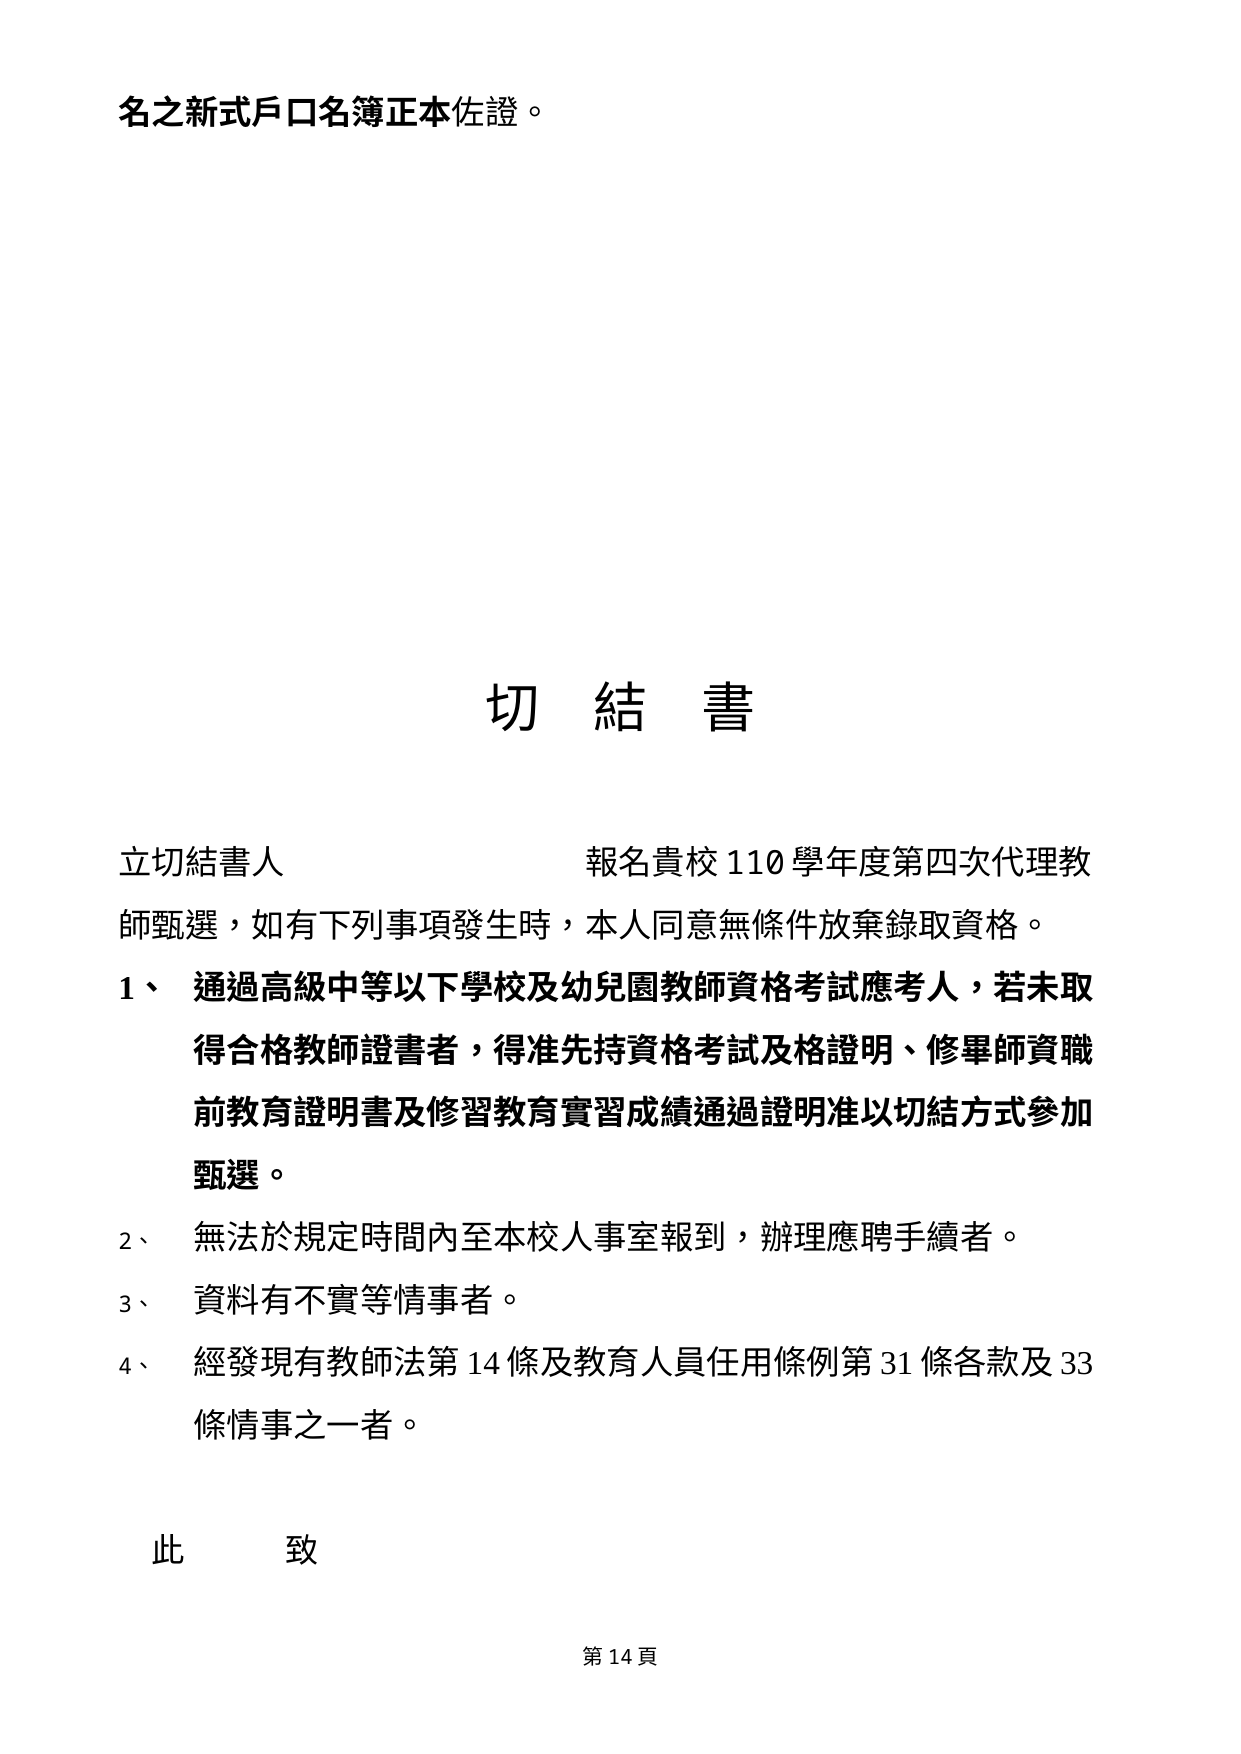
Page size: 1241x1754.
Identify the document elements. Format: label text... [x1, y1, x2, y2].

text 名之新式戶口名簿正本佐證。 [118, 68, 1122, 131]
list 無法於規定時間內至本校人事室報到，辦理應聘手續者。 [118, 1193, 1122, 1256]
text 立切結書人 報名貴校110學年度第四次代理教師甄選，如有下列事項發生時，本人同意無條件放棄錄取資格。 [118, 818, 1122, 943]
text 切 結 書 [118, 631, 1122, 756]
text 此 致 [118, 1506, 1122, 1568]
list 資料有不實等情事者。 [118, 1256, 1122, 1318]
list 通過高級中等以下學校及幼兒園教師資格考試應考人，若未取得合格教師證書者，得准先持資格考試及格證明、修畢師資職前教育證明書及修習教育實習成績通過證明准以切結方式參加甄選。 [118, 943, 1122, 1193]
list 經發現有教師法第14條及教育人員任用條例第31條各款及33條情事之一者。 [118, 1318, 1122, 1443]
